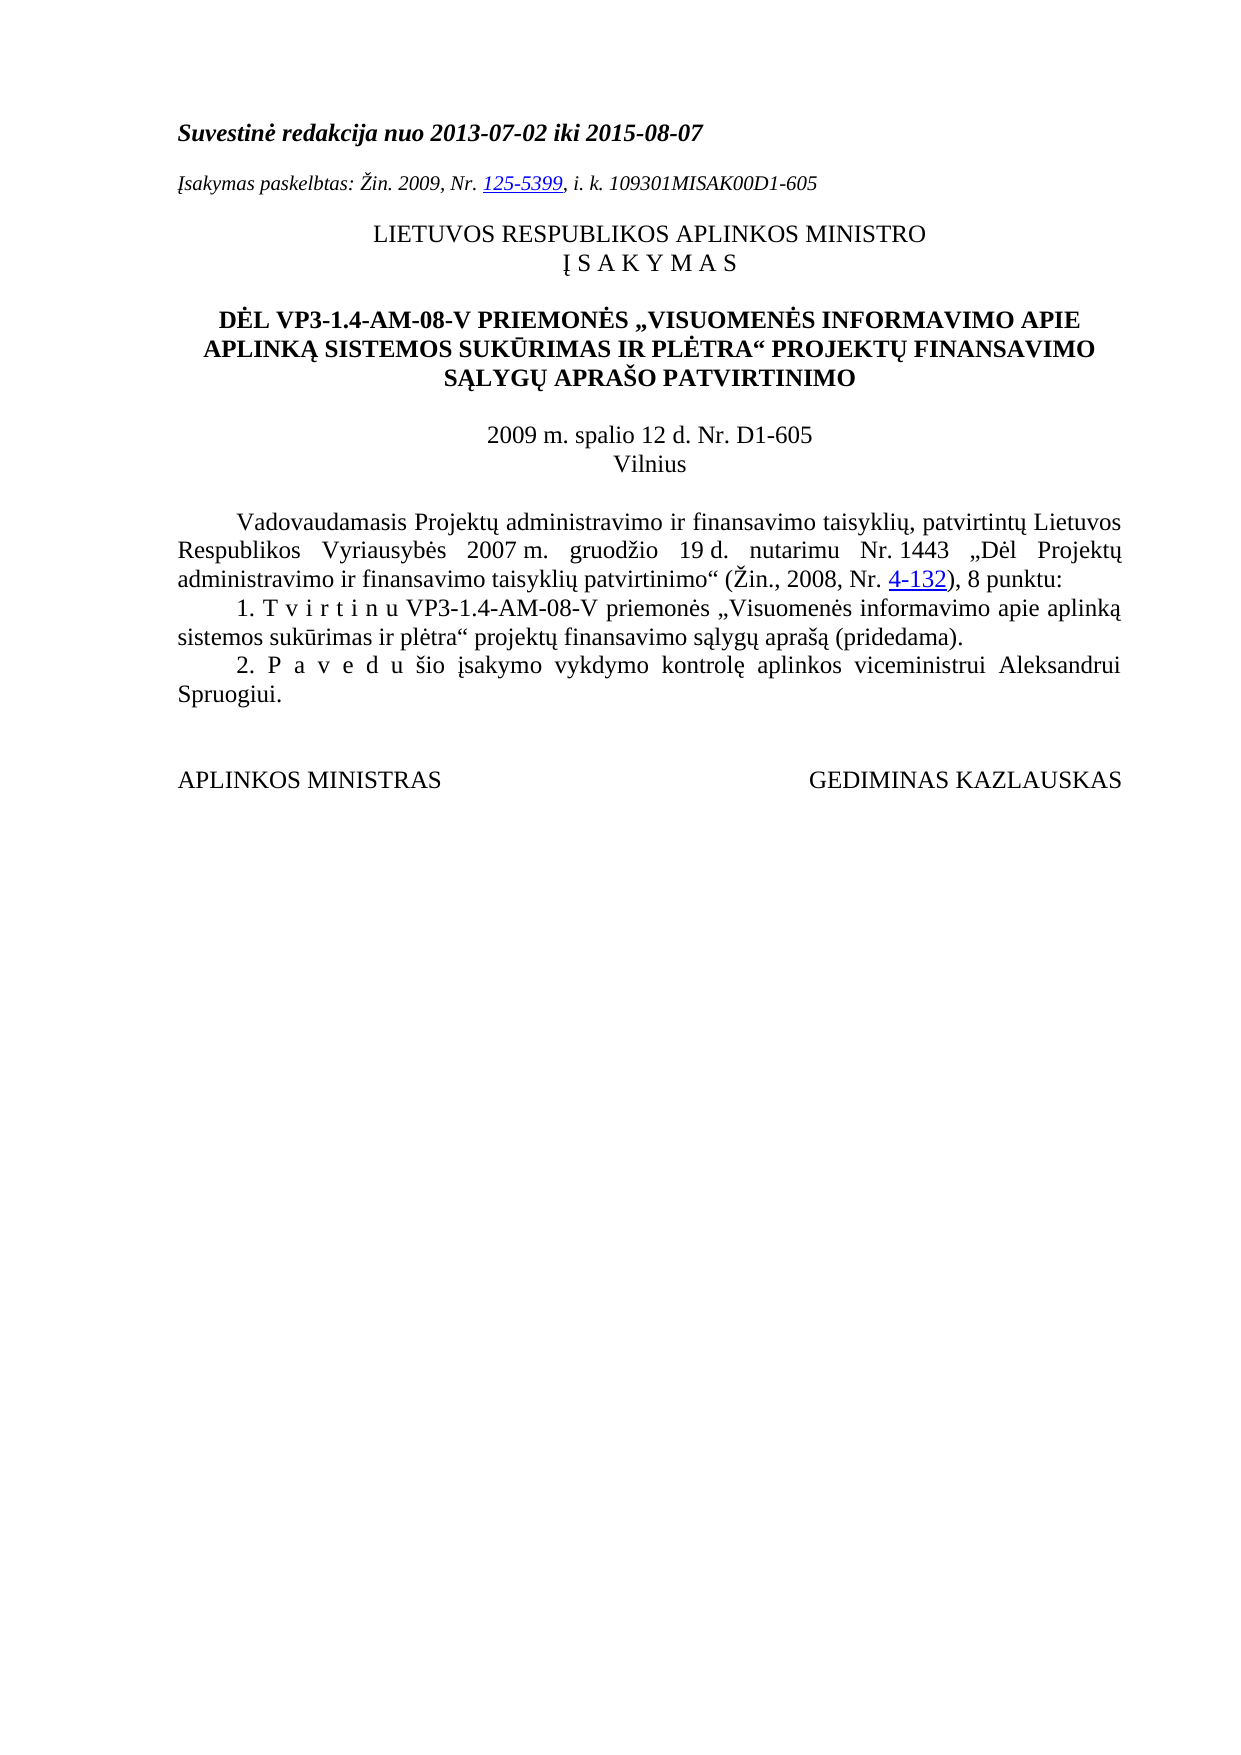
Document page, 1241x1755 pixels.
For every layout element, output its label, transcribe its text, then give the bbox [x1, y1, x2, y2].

text 2009 m. spalio 12 d. Nr. D1-605 [177, 420, 1122, 449]
text LIETUVOS RESPUBLIKOS APLINKOS MINISTRO [177, 219, 1122, 248]
text Vadovaudamasis Projektų administravimo ir finansavimo taisyklių, patvirtintų Lietuvos Respublikos Vyriausybės 2007 m. gruodžio 19 d. nutarimu Nr. 1443 „Dėl Projektų administravimo ir finansavimo taisyklių patvirtinimo“ (Žin., 2008, Nr. 4-132), 8 punktu: [177, 507, 1122, 593]
text Įsakymas paskelbtas: Žin. 2009, Nr. 125-5399, i. k. 109301MISAK00D1-605 [177, 171, 1122, 195]
text 1. T v i r t i n u VP3-1.4-AM-08-V priemonės „Visuomenės informavimo apie aplinką sistemos sukūrimas ir plėtra“ projektų finansavimo sąlygų aprašą (pridedama). [177, 593, 1122, 650]
text DĖL VP3-1.4-AM-08-V PRIEMONĖS „VISUOMENĖS INFORMAVIMO APIE APLINKĄ SISTEMOS SUKŪRIMAS IR PLĖTRA“ PROJEKTŲ FINANSAVIMO SĄLYGŲ APRAŠO PATVIRTINIMO [177, 305, 1122, 392]
text Aplinkos ministras Gediminas Kazlauskas [177, 765, 1122, 794]
text 2. P a v e d u šio įsakymo vykdymo kontrolę aplinkos viceministrui Aleksandrui Spruogiui. [177, 650, 1122, 708]
text Vilnius [177, 449, 1122, 478]
text Į S A K Y M A S [177, 248, 1122, 277]
text Suvestinė redakcija nuo 2013-07-02 iki 2015-08-07 [177, 118, 1122, 147]
